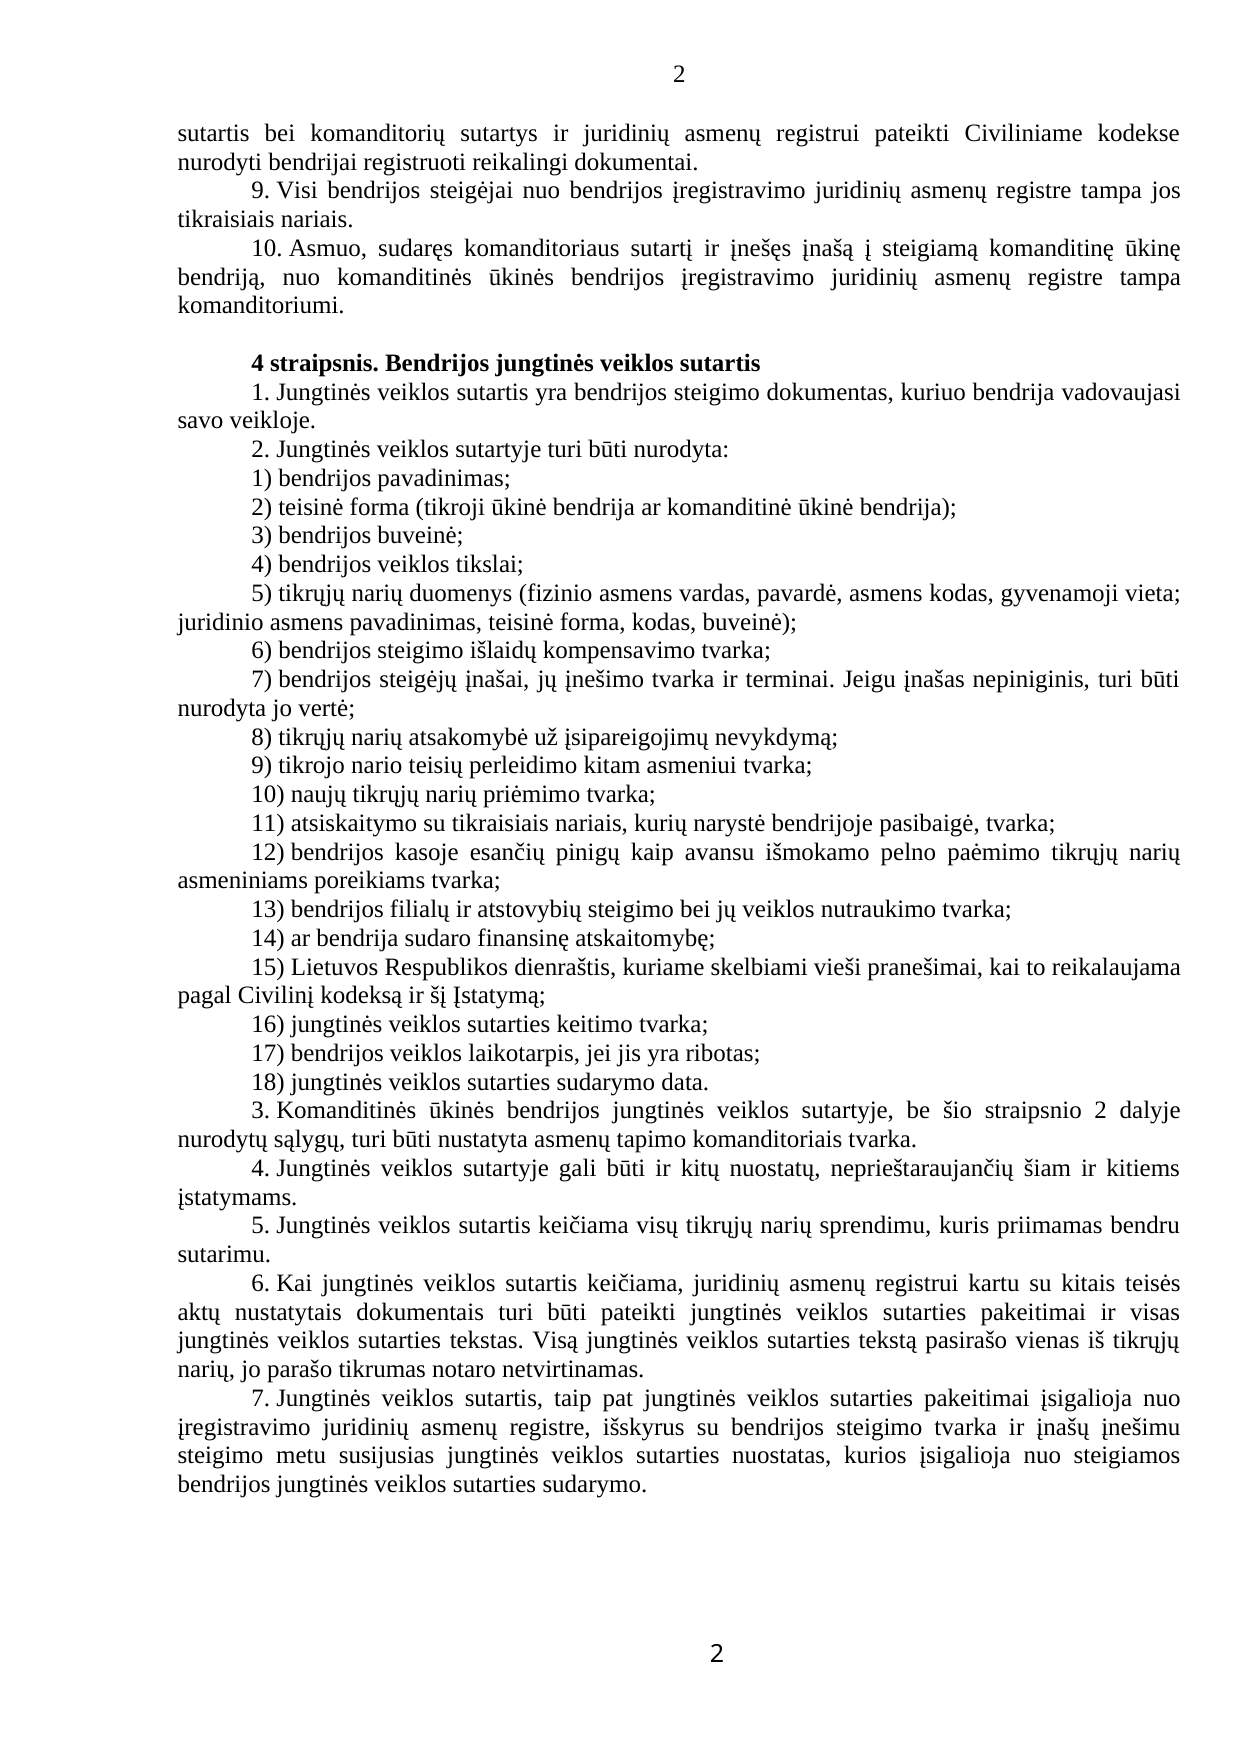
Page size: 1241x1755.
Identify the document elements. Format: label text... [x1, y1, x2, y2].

text 15) Lietuvos Respublikos dienraštis, kuriame skelbiami vieši pranešimai, kai to reikalaujama pagal Civilinį kodeksą ir šį Įstatymą; [177, 952, 1181, 1009]
text 12) bendrijos kasoje esančių pinigų kaip avansu išmokamo pelno paėmimo tikrųjų narių asmeniniams poreikiams tvarka; [177, 837, 1181, 894]
text 17) bendrijos veiklos laikotarpis, jei jis yra ribotas; [177, 1038, 1181, 1067]
text 13) bendrijos filialų ir atstovybių steigimo bei jų veiklos nutraukimo tvarka; [177, 894, 1181, 923]
text 5. Jungtinės veiklos sutartis keičiama visų tikrųjų narių sprendimu, kuris priimamas bendru sutarimu. [177, 1211, 1181, 1268]
text 9. Visi bendrijos steigėjai nuo bendrijos įregistravimo juridinių asmenų registre tampa jos tikraisiais nariais. [177, 176, 1181, 233]
text 16) jungtinės veiklos sutarties keitimo tvarka; [177, 1009, 1181, 1038]
text 3. Komanditinės ūkinės bendrijos jungtinės veiklos sutartyje, be šio straipsnio 2 dalyje nurodytų sąlygų, turi būti nustatyta asmenų tapimo komanditoriais tvarka. [177, 1096, 1181, 1153]
text 9) tikrojo nario teisių perleidimo kitam asmeniui tvarka; [177, 751, 1181, 779]
text 11) atsiskaitymo su tikraisiais nariais, kurių narystė bendrijoje pasibaigė, tvarka; [177, 808, 1181, 837]
text 6) bendrijos steigimo išlaidų kompensavimo tvarka; [177, 636, 1181, 664]
text sutartis bei komanditorių sutartys ir juridinių asmenų registrui pateikti Civiliniame kodekse nurodyti bendrijai registruoti reikalingi dokumentai. [177, 118, 1181, 176]
text 4 straipsnis. Bendrijos jungtinės veiklos sutartis [177, 348, 1181, 377]
text 18) jungtinės veiklos sutarties sudarymo data. [177, 1067, 1181, 1096]
text 4) bendrijos veiklos tikslai; [177, 549, 1181, 578]
text 5) tikrųjų narių duomenys (fizinio asmens vardas, pavardė, asmens kodas, gyvenamoji vieta; juridinio asmens pavadinimas, teisinė forma, kodas, buveinė); [177, 578, 1181, 636]
text 14) ar bendrija sudaro finansinę atskaitomybę; [177, 923, 1181, 952]
text 10) naujų tikrųjų narių priėmimo tvarka; [177, 779, 1181, 808]
text 7. Jungtinės veiklos sutartis, taip pat jungtinės veiklos sutarties pakeitimai įsigalioja nuo įregistravimo juridinių asmenų registre, išskyrus su bendrijos steigimo tvarka ir įnašų įnešimu steigimo metu susijusias jungtinės veiklos sutarties nuostatas, kurios įsigalioja nuo steigiamos bendrijos jungtinės veiklos sutarties sudarymo. [177, 1383, 1181, 1498]
text 7) bendrijos steigėjų įnašai, jų įnešimo tvarka ir terminai. Jeigu įnašas nepiniginis, turi būti nurodyta jo vertė; [177, 664, 1181, 722]
text 6. Kai jungtinės veiklos sutartis keičiama, juridinių asmenų registrui kartu su kitais teisės aktų nustatytais dokumentais turi būti pateikti jungtinės veiklos sutarties pakeitimai ir visas jungtinės veiklos sutarties tekstas. Visą jungtinės veiklos sutarties tekstą pasirašo vienas iš tikrųjų narių, jo parašo tikrumas notaro netvirtinamas. [177, 1268, 1181, 1383]
text 2. Jungtinės veiklos sutartyje turi būti nurodyta: [177, 434, 1181, 463]
text 10. Asmuo, sudaręs komanditoriaus sutartį ir įnešęs įnašą į steigiamą komanditinę ūkinę bendriją, nuo komanditinės ūkinės bendrijos įregistravimo juridinių asmenų registre tampa komanditoriumi. [177, 233, 1181, 319]
text 4. Jungtinės veiklos sutartyje gali būti ir kitų nuostatų, neprieštaraujančių šiam ir kitiems įstatymams. [177, 1153, 1181, 1211]
text 3) bendrijos buveinė; [177, 521, 1181, 549]
text 8) tikrųjų narių atsakomybė už įsipareigojimų nevykdymą; [177, 722, 1181, 751]
text 1. Jungtinės veiklos sutartis yra bendrijos steigimo dokumentas, kuriuo bendrija vadovaujasi savo veikloje. [177, 377, 1181, 434]
text 1) bendrijos pavadinimas; [177, 463, 1181, 492]
text 2) teisinė forma (tikroji ūkinė bendrija ar komanditinė ūkinė bendrija); [177, 492, 1181, 521]
